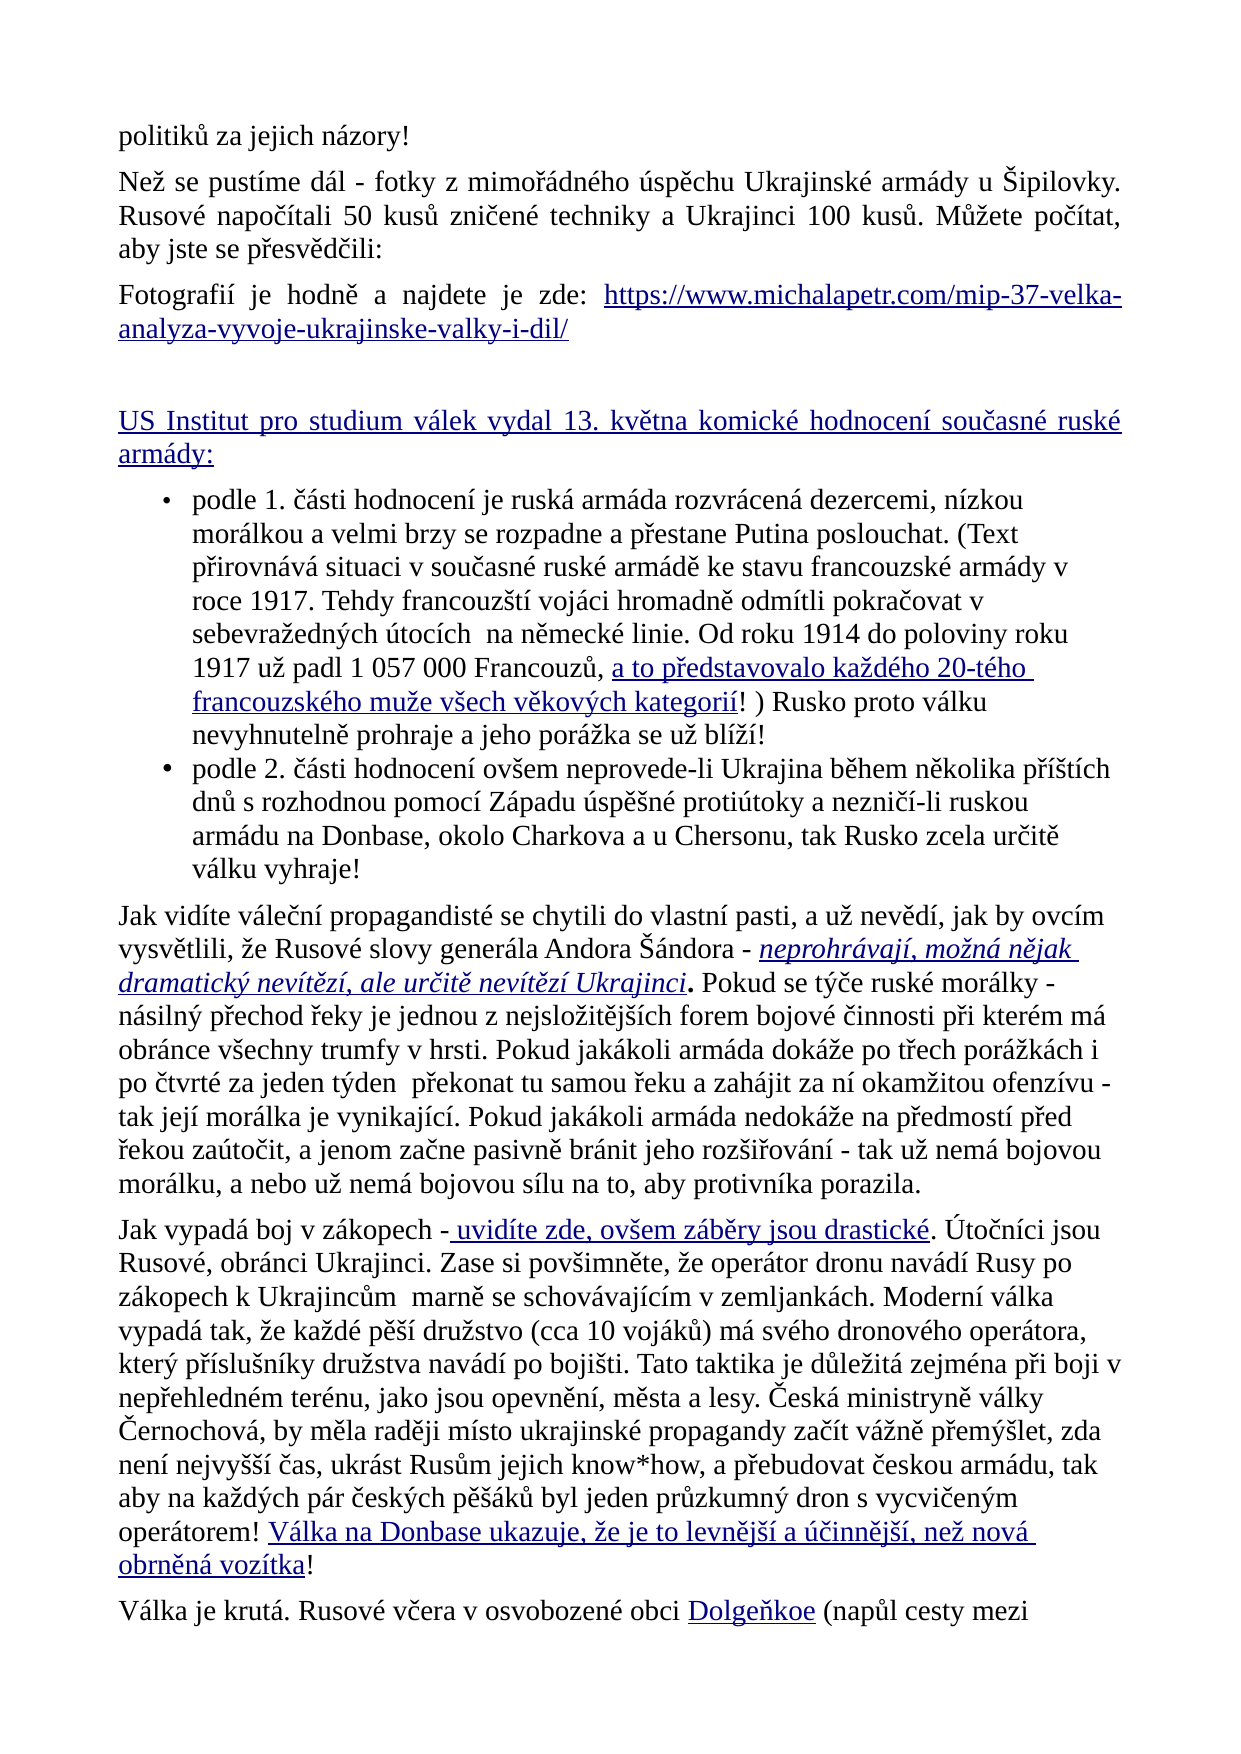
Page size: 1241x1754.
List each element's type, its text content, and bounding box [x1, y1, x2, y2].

text Než se pustíme dál - fotky z mimořádného úspěchu Ukrajinské armády u Šipilovky. Rusové napočítali 50 kusů zničené techniky a Ukrajinci 100 kusů. Můžete počítat, aby jste se přesvědčili: [118, 164, 1122, 265]
list podle 2. části hodnocení ovšem neprovede-li Ukrajina během několika příštích dnů s rozhodnou pomocí Západu úspěšné protiútoky a nezničí-li ruskou armádu na Donbase, okolo Charkova a u Chersonu, tak Rusko zcela určitě válku vyhraje! [162, 751, 1122, 885]
text politiků za jejich názory! [118, 118, 1122, 152]
text armády: [118, 434, 1122, 470]
text Válka je krutá. Rusové včera v osvobozené obci Dolgeňkoe (napůl cesty mezi [118, 1593, 1122, 1627]
text Jak vypadá boj v zákopech - uvidíte zde, ovšem záběry jsou drastické. Útočníci jsou Rusové, obránci Ukrajinci. Zase si povšimněte, že operátor dronu navádí Rusy po zákopech k Ukrajincům marně se schovávajícím v zemljankách. Moderní válka vypadá tak, že každé pěší družstvo (cca 10 vojáků) má svého dronového operátora, který příslušníky družstva navádí po bojišti. Tato taktika je důležitá zejména při boji v nepřehledném terénu, jako jsou opevnění, města a lesy. Česká ministryně války Černochová, by měla raději místo ukrajinské propagandy začít vážně přemýšlet, zda není nejvyšší čas, ukrást Rusům jejich know*how, a přebudovat českou armádu, tak aby na každých pár českých pěšáků byl jeden průzkumný dron s vycvičeným operátorem! Válka na Donbase ukazuje, že je to levnější a účinnější, než nová obrněná vozítka! [118, 1212, 1122, 1581]
text Fotografií je hodně a najdete je zde: https://www.michalapetr.com/mip-37-velka-analyza-vyvoje-ukrajinske-valky-i-dil/ [118, 277, 1122, 344]
text Jak vidíte váleční propagandisté se chytili do vlastní pasti, a už nevědí, jak by ovcím vysvětlili, že Rusové slovy generála Andora Šándora - neprohrávají, možná nějak dramatický nevítězí, ale určitě nevítězí Ukrajinci. Pokud se týče ruské morálky - násilný přechod řeky je jednou z nejsložitějších forem bojové činnosti při kterém má obránce všechny trumfy v hrsti. Pokud jakákoli armáda dokáže po třech porážkách i po čtvrté za jeden týden překonat tu samou řeku a zahájit za ní okamžitou ofenzívu - tak její morálka je vynikající. Pokud jakákoli armáda nedokáže na předmostí před řekou zaútočit, a jenom začne pasivně bránit jeho rozšiřování - tak už nemá bojovou morálku, a nebo už nemá bojovou sílu na to, aby protivníka porazila. [118, 898, 1122, 1199]
list podle 1. části hodnocení je ruská armáda rozvrácená dezercemi, nízkou morálkou a velmi brzy se rozpadne a přestane Putina poslouchat. (Text přirovnává situaci v současné ruské armádě ke stavu francouzské armády v roce 1917. Tehdy francouzští vojáci hromadně odmítli pokračovat v sebevražedných útocích na německé linie. Od roku 1914 do poloviny roku 1917 už padl 1 057 000 Francouzů, a to představovalo každého 20-tého francouzského muže všech věkových kategorií! ) Rusko proto válku nevyhnutelně prohraje a jeho porážka se už blíží! [162, 482, 1122, 751]
text US Institut pro studium válek vydal 13. května komické hodnocení současné ruské [118, 403, 1122, 432]
